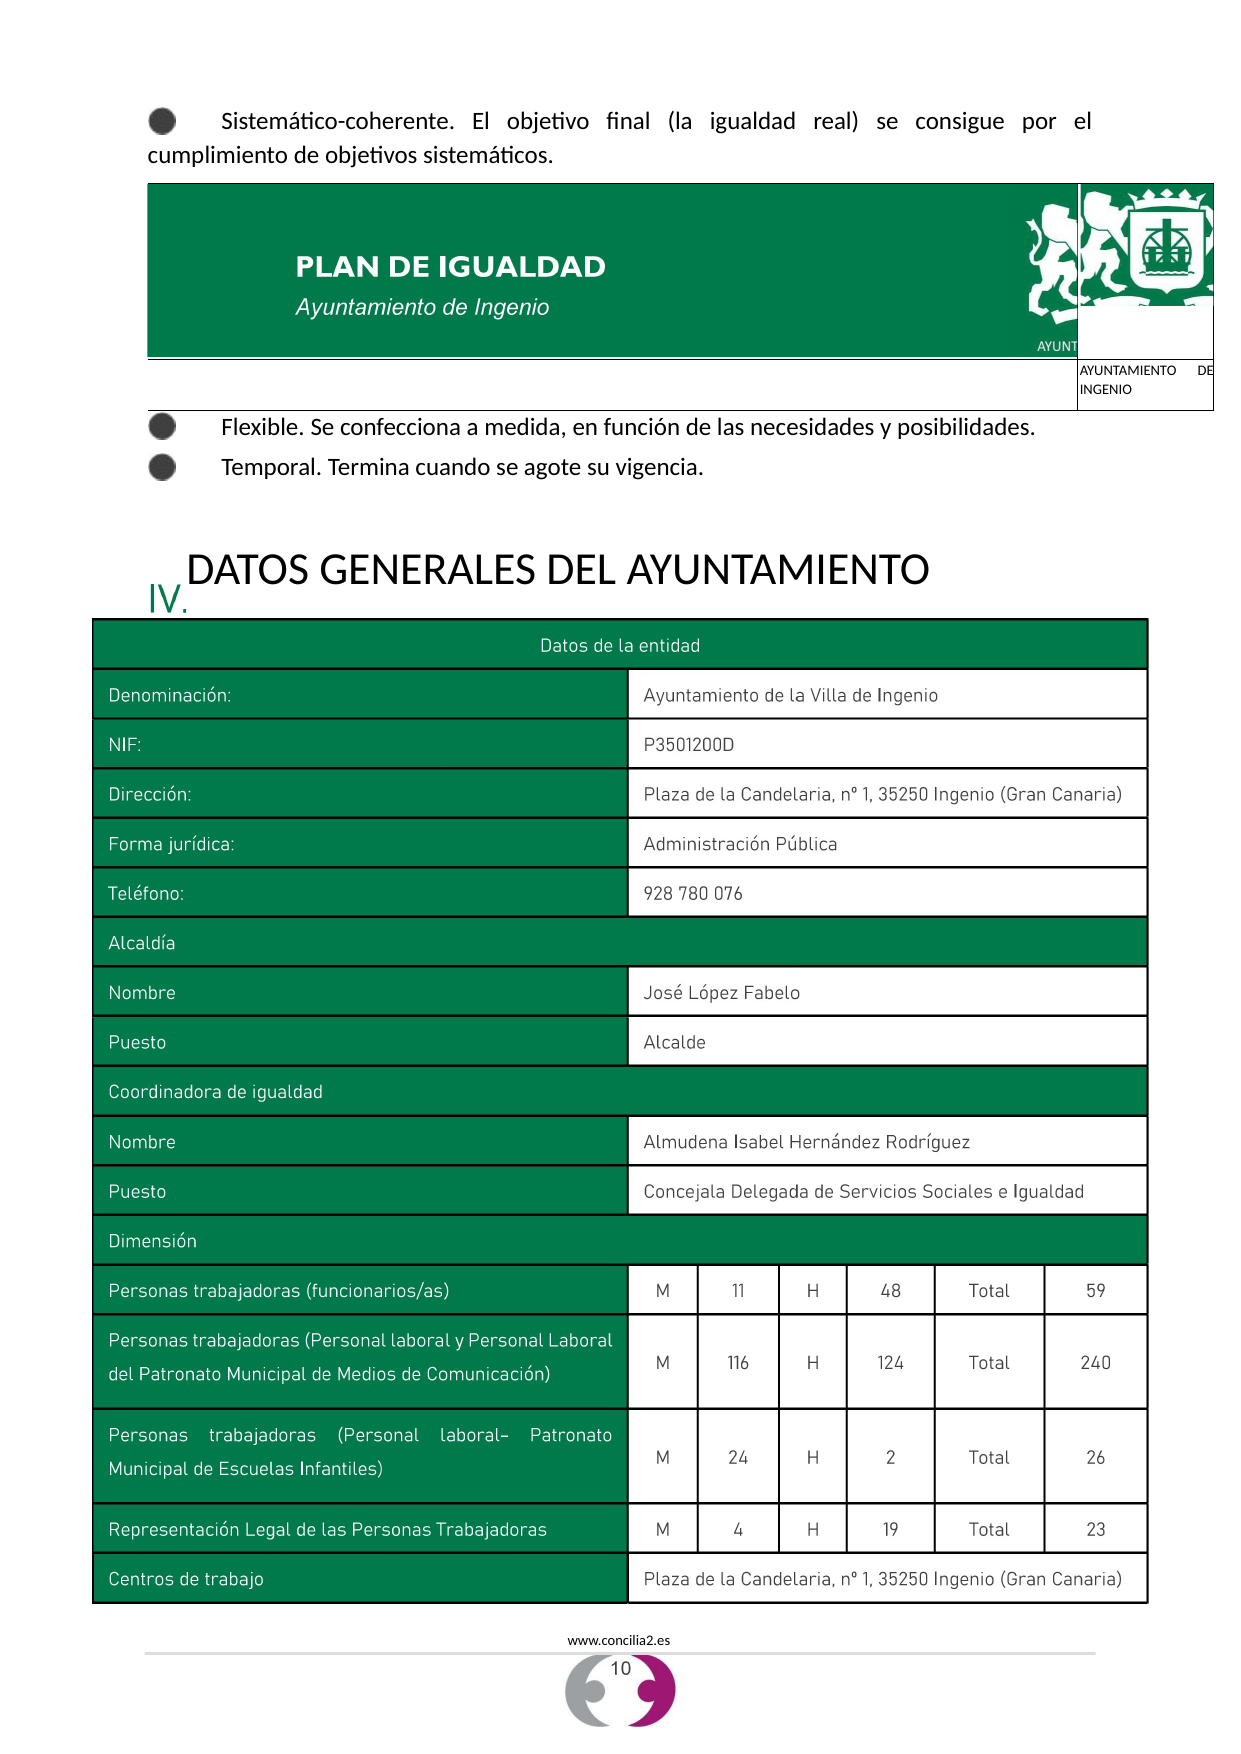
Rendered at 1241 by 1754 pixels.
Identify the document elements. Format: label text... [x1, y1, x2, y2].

list Temporal. Termina cuando se agote su vigencia. [147, 451, 1093, 482]
table_header [1078, 184, 1213, 359]
list Sistemático-coherente. El objetivo final (la igualdad real) se consigue por el cumplimiento de objetivos sistemáticos. [147, 106, 1093, 170]
table_cell [148, 360, 1077, 410]
list Flexible. Se confecciona a medida, en función de las necesidades y posibilidades. [147, 411, 1093, 441]
table_cell AYUNTAMIENTO DE INGENIO [1078, 360, 1213, 410]
subtitle DATOS GENERALES DEL AYUNTAMIENTO [151, 540, 1109, 613]
